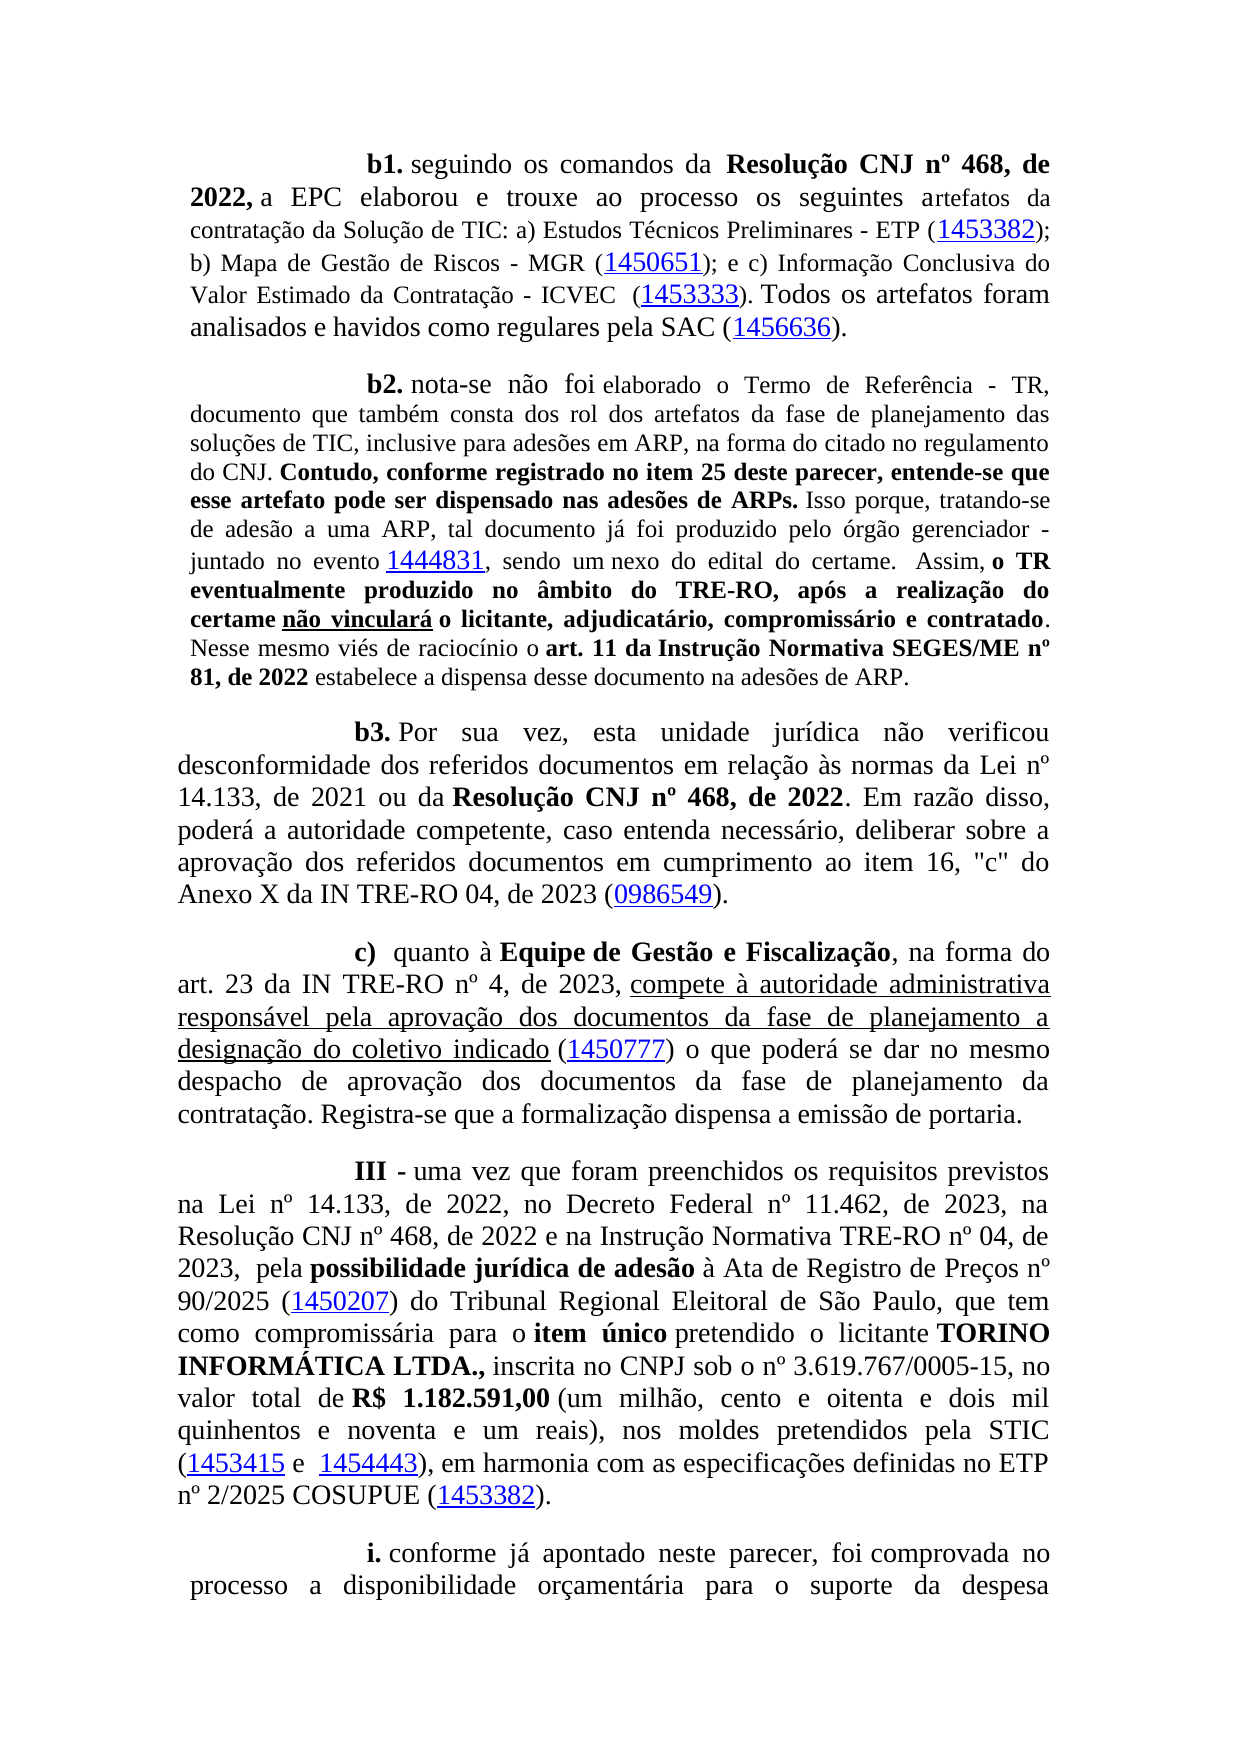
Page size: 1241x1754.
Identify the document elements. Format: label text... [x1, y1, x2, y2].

text c) quanto à Equipe de Gestão e Fiscalização, na forma do art. 23 da IN TRE-RO nº 4, de 2023, compete à autoridade administrativa responsável pela aprovação dos documentos da fase de planejamento a designação do coletivo indicado (1450777) o que poderá se dar no mesmo despacho de aprovação dos documentos da fase de planejamento da contratação. Registra-se que a formalização dispensa a emissão de portaria. [177, 935, 1051, 1129]
text i. conforme já apontado neste parecer, foi comprovada no processo a disponibilidade orçamentária para o suporte da despesa [190, 1536, 1051, 1600]
text b3. Por sua vez, esta unidade jurídica não verificou desconformidade dos referidos documentos em relação às normas da Lei nº 14.133, de 2021 ou da Resolução CNJ nº 468, de 2022. Em razão disso, poderá a autoridade competente, caso entenda necessário, deliberar sobre a aprovação dos referidos documentos em cumprimento ao item 16, "c" do Anexo X da IN TRE-RO 04, de 2023 (0986549). [177, 716, 1051, 910]
text b1. seguindo os comandos da Resolução CNJ nº 468, de 2022, a EPC elaborou e trouxe ao processo os seguintes artefatos da contratação da Solução de TIC: a) Estudos Técnicos Preliminares - ETP (1453382); b) Mapa de Gestão de Riscos - MGR (1450651); e c) Informação Conclusiva do Valor Estimado da Contratação - ICVEC (1453333). Todos os artefatos foram analisados e havidos como regulares pela SAC (1456636). [190, 148, 1051, 342]
text III - uma vez que foram preenchidos os requisitos previstos na Lei nº 14.133, de 2022, no Decreto Federal nº 11.462, de 2023, na Resolução CNJ nº 468, de 2022 e na Instrução Normativa TRE-RO nº 04, de 2023, pela possibilidade jurídica de adesão à Ata de Registro de Preços nº 90/2025 (1450207) do Tribunal Regional Eleitoral de São Paulo, que tem como compromissária para o item único pretendido o licitante TORINO INFORMÁTICA LTDA., inscrita no CNPJ sob o nº 3.619.767/0005-15, no valor total de R$ 1.182.591,00 (um milhão, cento e oitenta e dois mil quinhentos e noventa e um reais), nos moldes pretendidos pela STIC (1453415 e 1454443), em harmonia com as especificações definidas no ETP nº 2/2025 COSUPUE (1453382). [177, 1154, 1051, 1511]
text b2. nota-se não foi elaborado o Termo de Referência - TR, documento que também consta dos rol dos artefatos da fase de planejamento das soluções de TIC, inclusive para adesões em ARP, na forma do citado no regulamento do CNJ. Contudo, conforme registrado no item 25 deste parecer, entende-se que esse artefato pode ser dispensado nas adesões de ARPs. Isso porque, tratando-se de adesão a uma ARP, tal documento já foi produzido pelo órgão gerenciador - juntado no evento 1444831, sendo um nexo do edital do certame. Assim, o TR eventualmente produzido no âmbito do TRE-RO, após a realização do certame não vinculará o licitante, adjudicatário, compromissário e contratado. Nesse mesmo viés de raciocínio o art. 11 da Instrução Normativa SEGES/ME nº 81, de 2022 estabelece a dispensa desse documento na adesões de ARP. [190, 367, 1051, 691]
